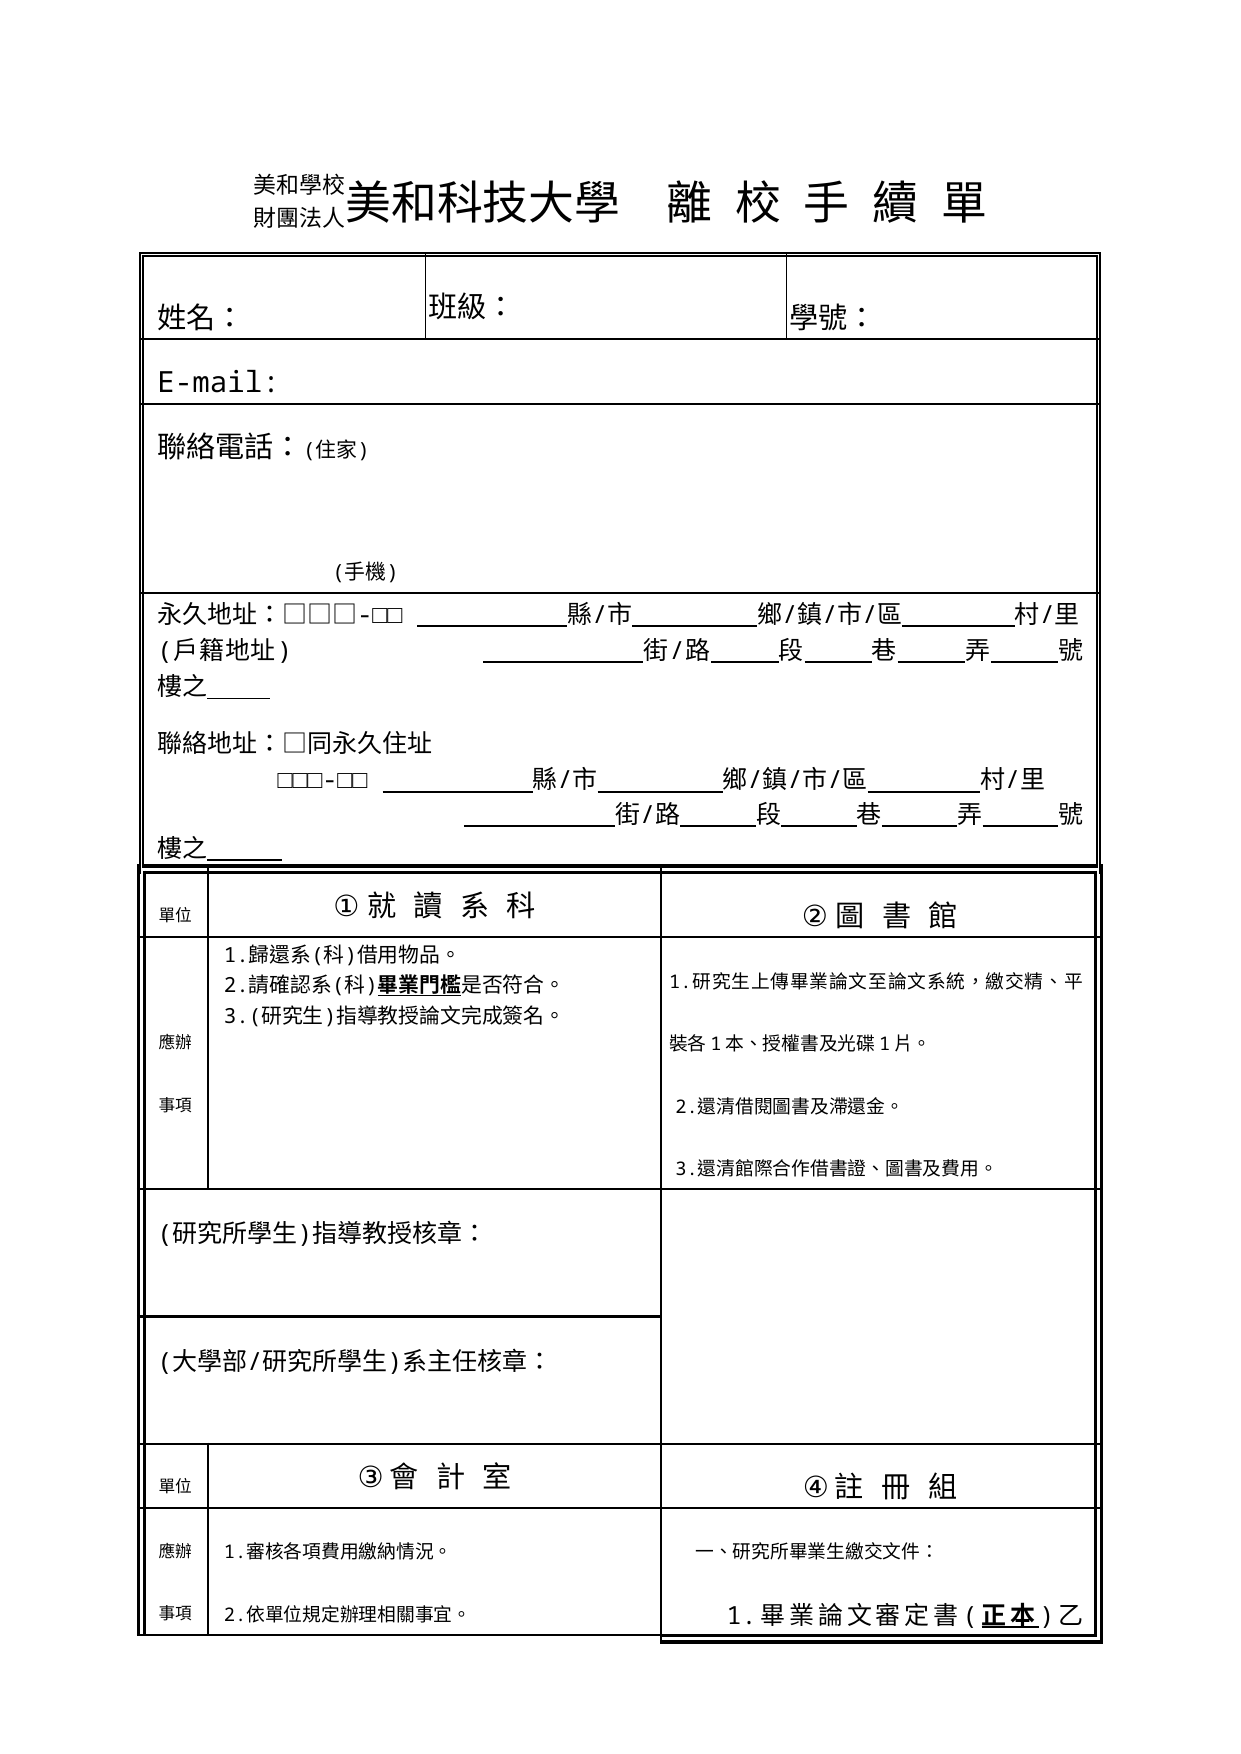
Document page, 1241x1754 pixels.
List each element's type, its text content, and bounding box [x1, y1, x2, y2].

table_cell ① 就 讀 系 科 [209, 874, 660, 936]
table_cell 應辦 事項 [146, 1509, 207, 1634]
table_cell 單位 [146, 1445, 207, 1507]
table_cell 單位 [142, 868, 207, 936]
table_cell ③會 計 室 [209, 1445, 660, 1507]
table_header 美和學校財團法人美和科技大學 離 校 手 續 單 [142, 27, 1098, 252]
table_cell 一、研究所畢業生繳交文件： 1.畢業論文審定書(正本)乙 [662, 1509, 1094, 1634]
table_cell E-mail: [144, 340, 1096, 402]
table_cell 學號： [787, 257, 1096, 338]
table_cell [662, 1190, 1094, 1442]
table_cell (大學部/研究所學生)系主任核章： [146, 1318, 660, 1442]
table_cell (研究所學生)指導教授核章： [146, 1190, 660, 1315]
table_cell 1.歸還系(科)借用物品。 2.請確認系(科)畢業門檻是否符合。 3.(研究生)指導教授論文完成簽名。 [209, 938, 660, 1188]
table_cell 姓名： [144, 257, 425, 338]
table_cell 1.審核各項費用繳納情況。 2.依單位規定辦理相關事宜。 [209, 1509, 660, 1634]
table_cell 聯絡電話：(住家) (手機) [144, 405, 1096, 592]
table_cell 應辦 事項 [146, 938, 207, 1188]
table_cell 班級： [426, 257, 786, 338]
table_cell ④註 冊 組 [662, 1445, 1094, 1507]
table_cell 1.研究生上傳畢業論文至論文系統，繳交精、平裝各1本、授權書及光碟1片。 2.還清借閱圖書及滯還金。 3.還清館際合作借書證、圖書及費用。 [662, 938, 1094, 1188]
table_cell 永久地址：□□□-□□ 縣/市 鄉/鎮/市/區 村/里 (戶籍地址) 街/路 段 巷 弄 號 樓之 聯絡地址：□同永久住址 □□□-□□ 縣/市 鄉/鎮/市/區 村/里 街/路 段 巷 弄 號 樓之 [144, 594, 1096, 864]
table_cell ② 圖 書 館 [662, 868, 1098, 936]
